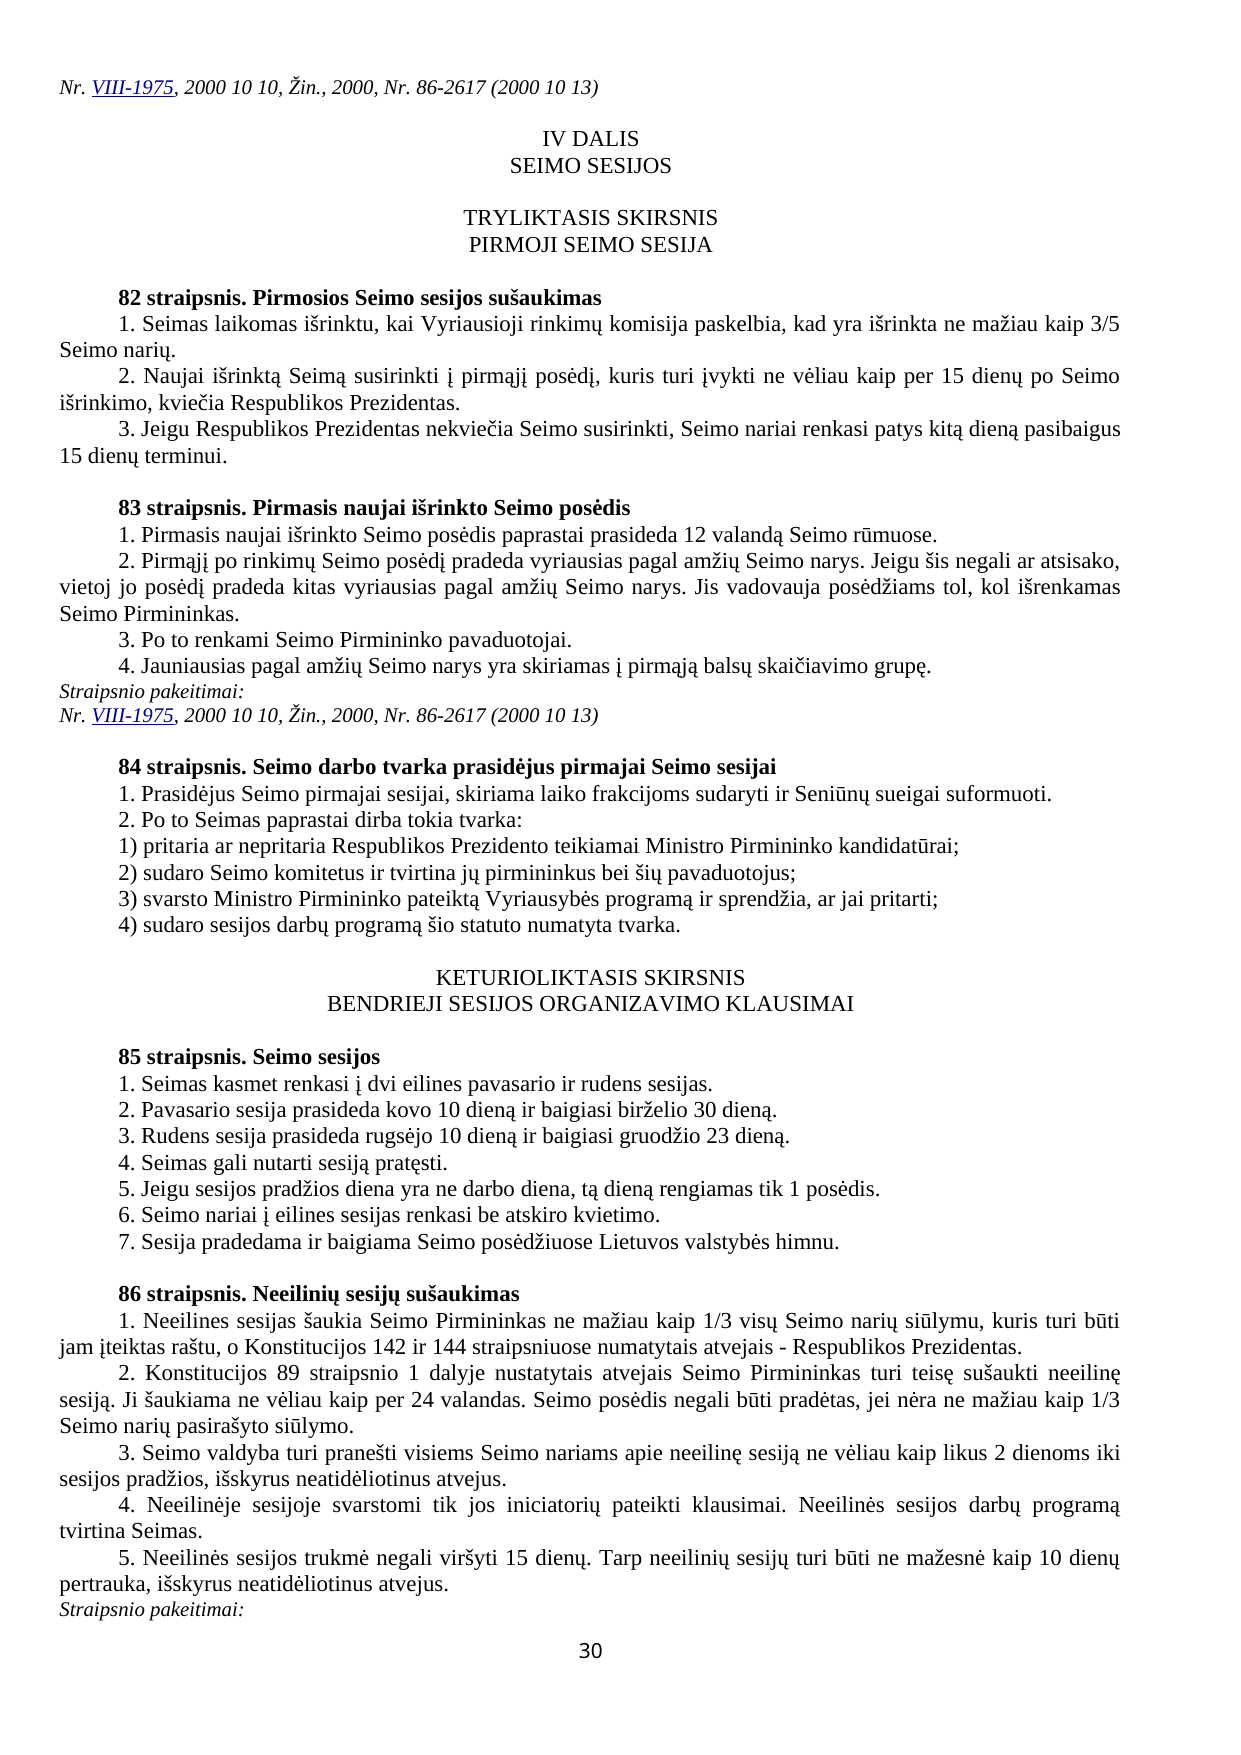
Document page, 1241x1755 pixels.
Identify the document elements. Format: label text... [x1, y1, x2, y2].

text 7. Sesija pradedama ir baigiama Seimo posėdžiuose Lietuvos valstybės himnu. [59, 1228, 1122, 1254]
text 4. Jauniausias pagal amžių Seimo narys yra skiriamas į pirmąją balsų skaičiavimo grupę. [59, 652, 1122, 679]
text 1) pritaria ar nepritaria Respublikos Prezidento teikiamai Ministro Pirmininko kandidatūrai; [59, 832, 1122, 859]
text Nr. VIII-1975, 2000 10 10, Žin., 2000, Nr. 86-2617 (2000 10 13) [59, 75, 1122, 99]
text 1. Pirmasis naujai išrinkto Seimo posėdis paprastai prasideda 12 valandą Seimo rūmuose. [59, 521, 1122, 547]
text KETURIOLIKTASIS SKIRSNIS [59, 964, 1122, 991]
text 1. Seimas kasmet renkasi į dvi eilines pavasario ir rudens sesijas. [59, 1069, 1122, 1096]
text 4) sudaro sesijos darbų programą šio statuto numatyta tvarka. [59, 911, 1122, 938]
text SEIMO SESIJOS [59, 152, 1122, 178]
text 3. Po to renkami Seimo Pirmininko pavaduotojai. [59, 626, 1122, 652]
text IV DALIS [59, 125, 1122, 152]
text Straipsnio pakeitimai: [59, 1597, 1122, 1621]
text 6. Seimo nariai į eilines sesijas renkasi be atskiro kvietimo. [59, 1201, 1122, 1228]
text 4. Neeilinėje sesijoje svarstomi tik jos iniciatorių pateikti klausimai. Neeilinės sesijos darbų programą tvirtina Seimas. [59, 1491, 1122, 1544]
text 86 straipsnis. Neeilinių sesijų sušaukimas [59, 1280, 1122, 1307]
text 5. Neeilinės sesijos trukmė negali viršyti 15 dienų. Tarp neeilinių sesijų turi būti ne mažesnė kaip 10 dienų pertrauka, išskyrus neatidėliotinus atvejus. [59, 1544, 1122, 1597]
text 2. Pavasario sesija prasideda kovo 10 dieną ir baigiasi birželio 30 dieną. [59, 1096, 1122, 1122]
text 2) sudaro Seimo komitetus ir tvirtina jų pirmininkus bei šių pavaduotojus; [59, 859, 1122, 885]
text Straipsnio pakeitimai: [59, 679, 1122, 703]
text 3. Seimo valdyba turi pranešti visiems Seimo nariams apie neeilinę sesiją ne vėliau kaip likus 2 dienoms iki sesijos pradžios, išskyrus neatidėliotinus atvejus. [59, 1438, 1122, 1491]
text 2. Po to Seimas paprastai dirba tokia tvarka: [59, 806, 1122, 832]
text 82 straipsnis. Pirmosios Seimo sesijos sušaukimas [59, 283, 1122, 310]
text 1. Seimas laikomas išrinktu, kai Vyriausioji rinkimų komisija paskelbia, kad yra išrinkta ne mažiau kaip 3/5 Seimo narių. [59, 310, 1122, 363]
text 3. Rudens sesija prasideda rugsėjo 10 dieną ir baigiasi gruodžio 23 dieną. [59, 1122, 1122, 1149]
text 2. Konstitucijos 89 straipsnio 1 dalyje nustatytais atvejais Seimo Pirmininkas turi teisę sušaukti neeilinę sesiją. Ji šaukiama ne vėliau kaip per 24 valandas. Seimo posėdis negali būti pradėtas, jei nėra ne mažiau kaip 1/3 Seimo narių pasirašyto siūlymo. [59, 1359, 1122, 1438]
text 3. Jeigu Respublikos Prezidentas nekviečia Seimo susirinkti, Seimo nariai renkasi patys kitą dieną pasibaigus 15 dienų terminui. [59, 415, 1122, 468]
text 4. Seimas gali nutarti sesiją pratęsti. [59, 1149, 1122, 1175]
text Nr. VIII-1975, 2000 10 10, Žin., 2000, Nr. 86-2617 (2000 10 13) [59, 703, 1122, 727]
text BENDRIEJI SESIJOS ORGANIZAVIMO KLAUSIMAI [59, 991, 1122, 1017]
text 85 straipsnis. Seimo sesijos [59, 1043, 1122, 1069]
text 5. Jeigu sesijos pradžios diena yra ne darbo diena, tą dieną rengiamas tik 1 posėdis. [59, 1175, 1122, 1201]
text TRYLIKTASIS SKIRSNIS [59, 204, 1122, 231]
text 1. Prasidėjus Seimo pirmajai sesijai, skiriama laiko frakcijoms sudaryti ir Seniūnų sueigai suformuoti. [59, 780, 1122, 806]
text 2. Naujai išrinktą Seimą susirinkti į pirmąjį posėdį, kuris turi įvykti ne vėliau kaip per 15 dienų po Seimo išrinkimo, kviečia Respublikos Prezidentas. [59, 363, 1122, 415]
text PIRMOJI SEIMO SESIJA [59, 231, 1122, 257]
text 84 straipsnis. Seimo darbo tvarka prasidėjus pirmajai Seimo sesijai [59, 753, 1122, 780]
text 2. Pirmąjį po rinkimų Seimo posėdį pradeda vyriausias pagal amžių Seimo narys. Jeigu šis negali ar atsisako, vietoj jo posėdį pradeda kitas vyriausias pagal amžių Seimo narys. Jis vadovauja posėdžiams tol, kol išrenkamas Seimo Pirmininkas. [59, 547, 1122, 626]
text 83 straipsnis. Pirmasis naujai išrinkto Seimo posėdis [59, 494, 1122, 521]
text 1. Neeilines sesijas šaukia Seimo Pirmininkas ne mažiau kaip 1/3 visų Seimo narių siūlymu, kuris turi būti jam įteiktas raštu, o Konstitucijos 142 ir 144 straipsniuose numatytais atvejais - Respublikos Prezidentas. [59, 1307, 1122, 1359]
text 3) svarsto Ministro Pirmininko pateiktą Vyriausybės programą ir sprendžia, ar jai pritarti; [59, 885, 1122, 911]
